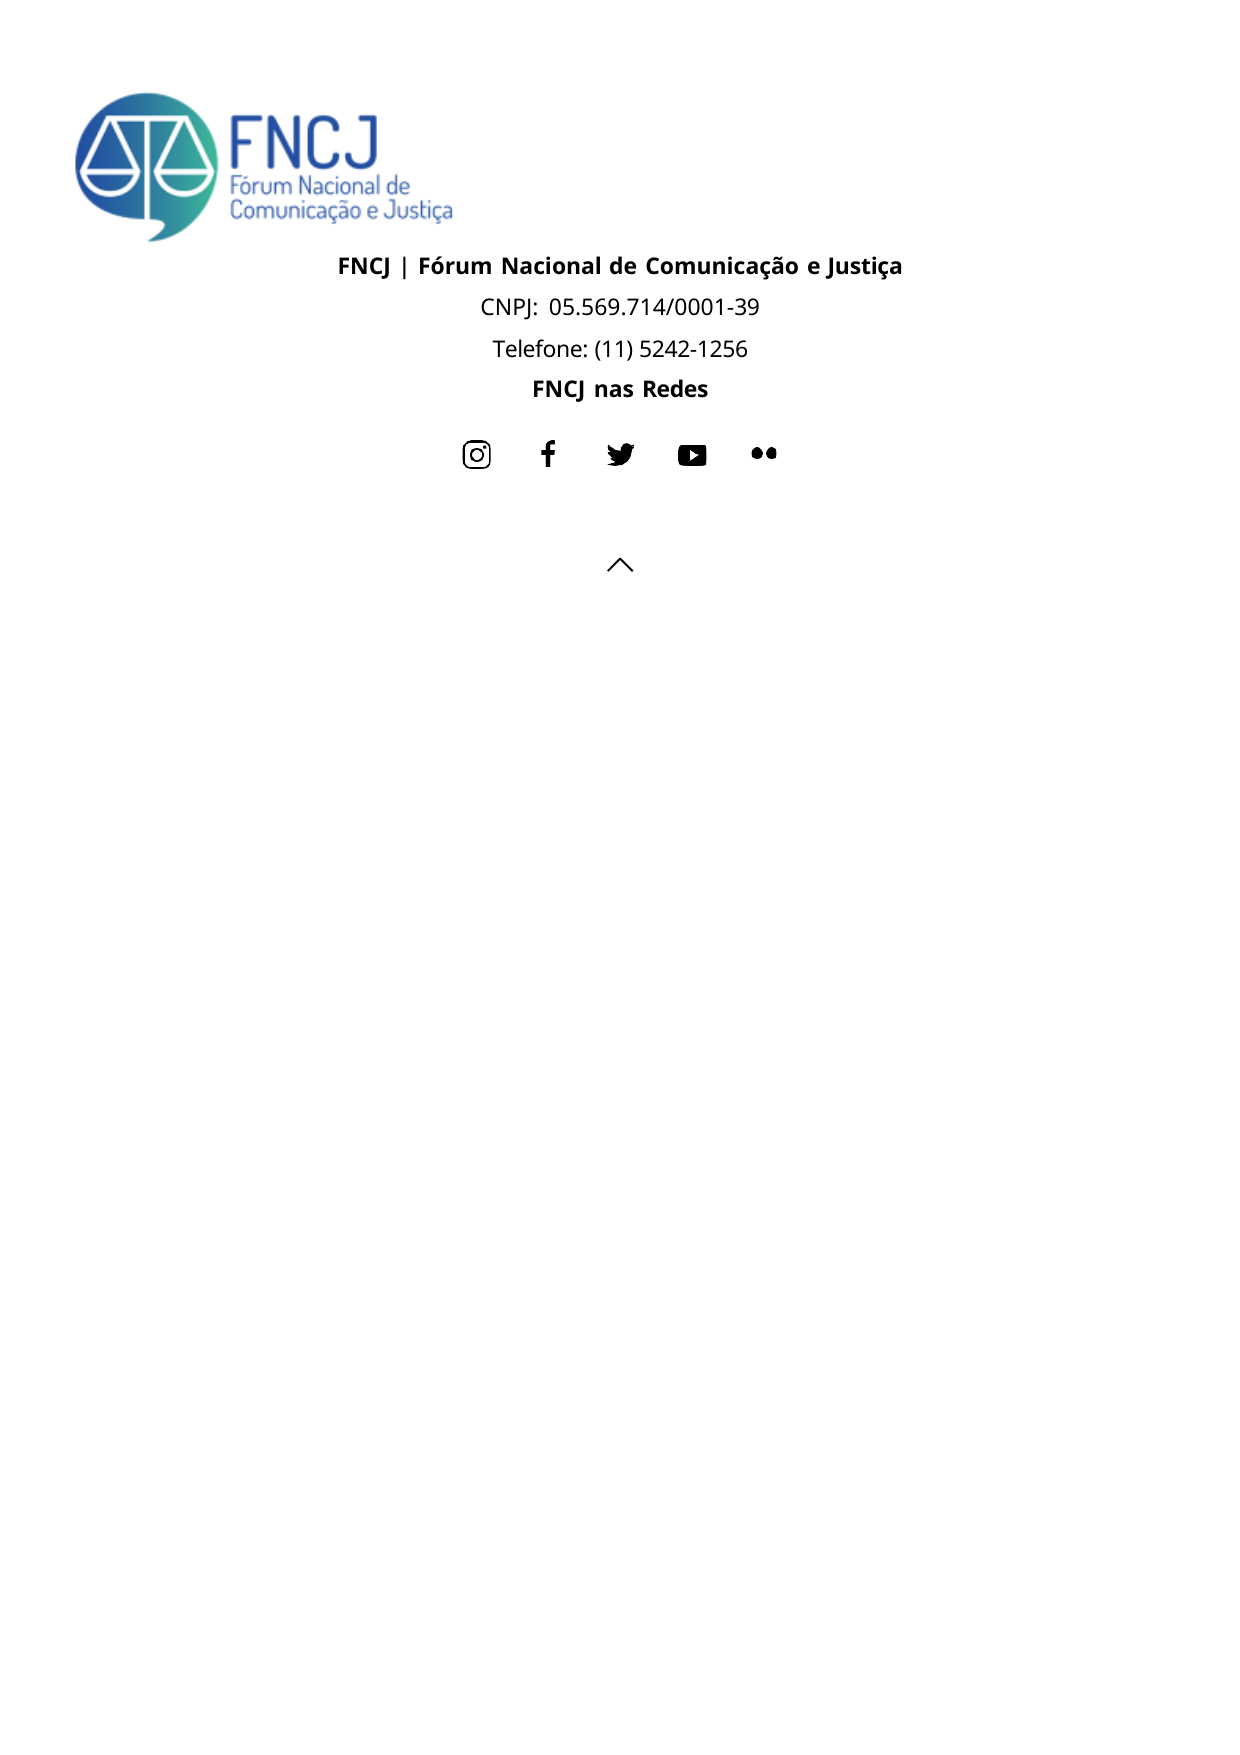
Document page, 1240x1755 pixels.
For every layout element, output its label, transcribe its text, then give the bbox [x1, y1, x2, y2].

text CNPJ: 05.569.714/0001-39 [294, 291, 947, 322]
subtitle FNCJ nas Redes [294, 373, 947, 404]
text Telefone: (11) 5242-1256 [294, 333, 947, 364]
subtitle FNCJ | Fórum Nacional de Comunicação e Justiça [294, 250, 947, 281]
